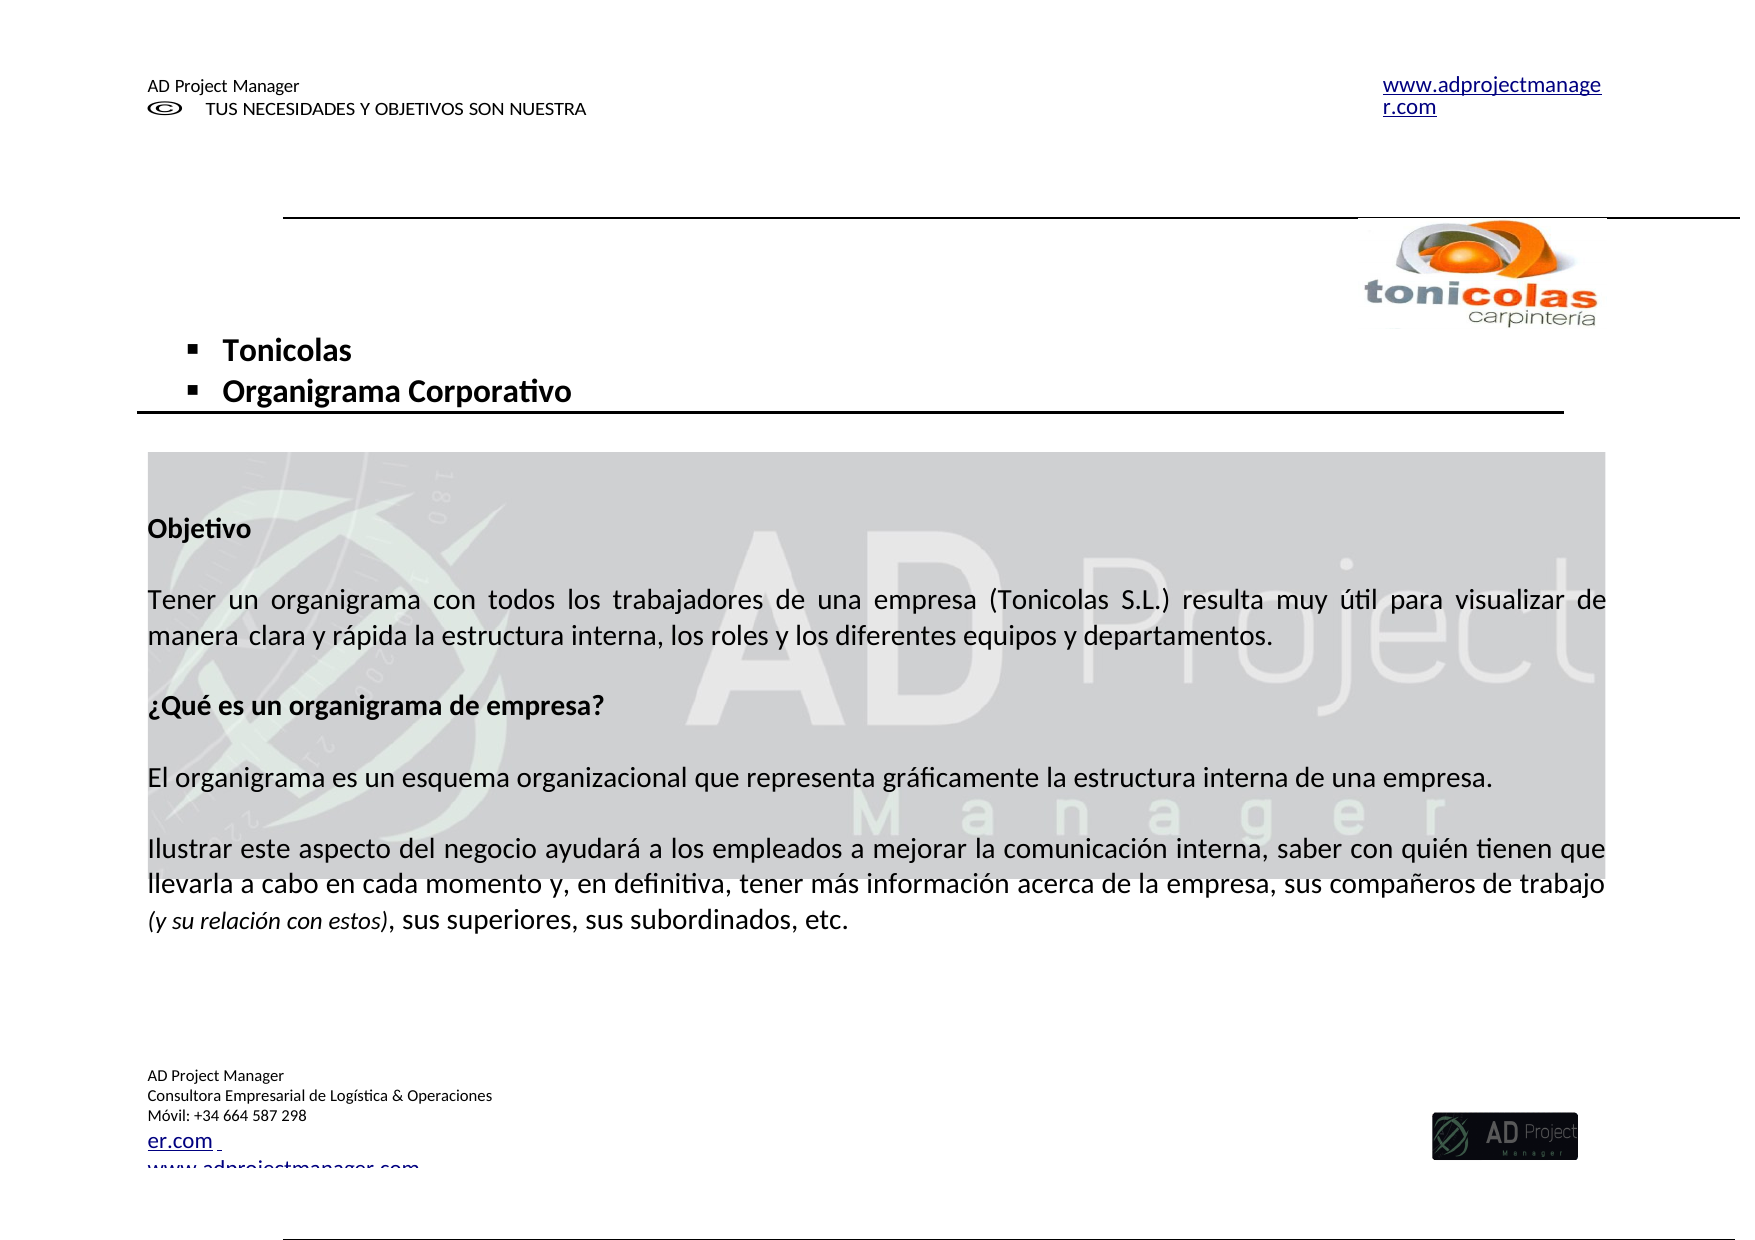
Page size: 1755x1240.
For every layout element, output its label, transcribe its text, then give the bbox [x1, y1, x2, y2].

subtitle Objetivo [1606, 510, 1623, 546]
list Organigrama Corporativo [185, 370, 1623, 411]
list Tonicolas [185, 329, 1623, 369]
text Ilustrar este aspecto del negocio ayudará a los empleados a mejorar la comunicación interna, saber con quién tienen que llevarla a cabo en cada momento y, en definitiva, tener más información acerca de la empresa, sus compañeros de trabajo (y su relación con estos), sus superiores, sus subordinados, etc. [147, 879, 1606, 937]
